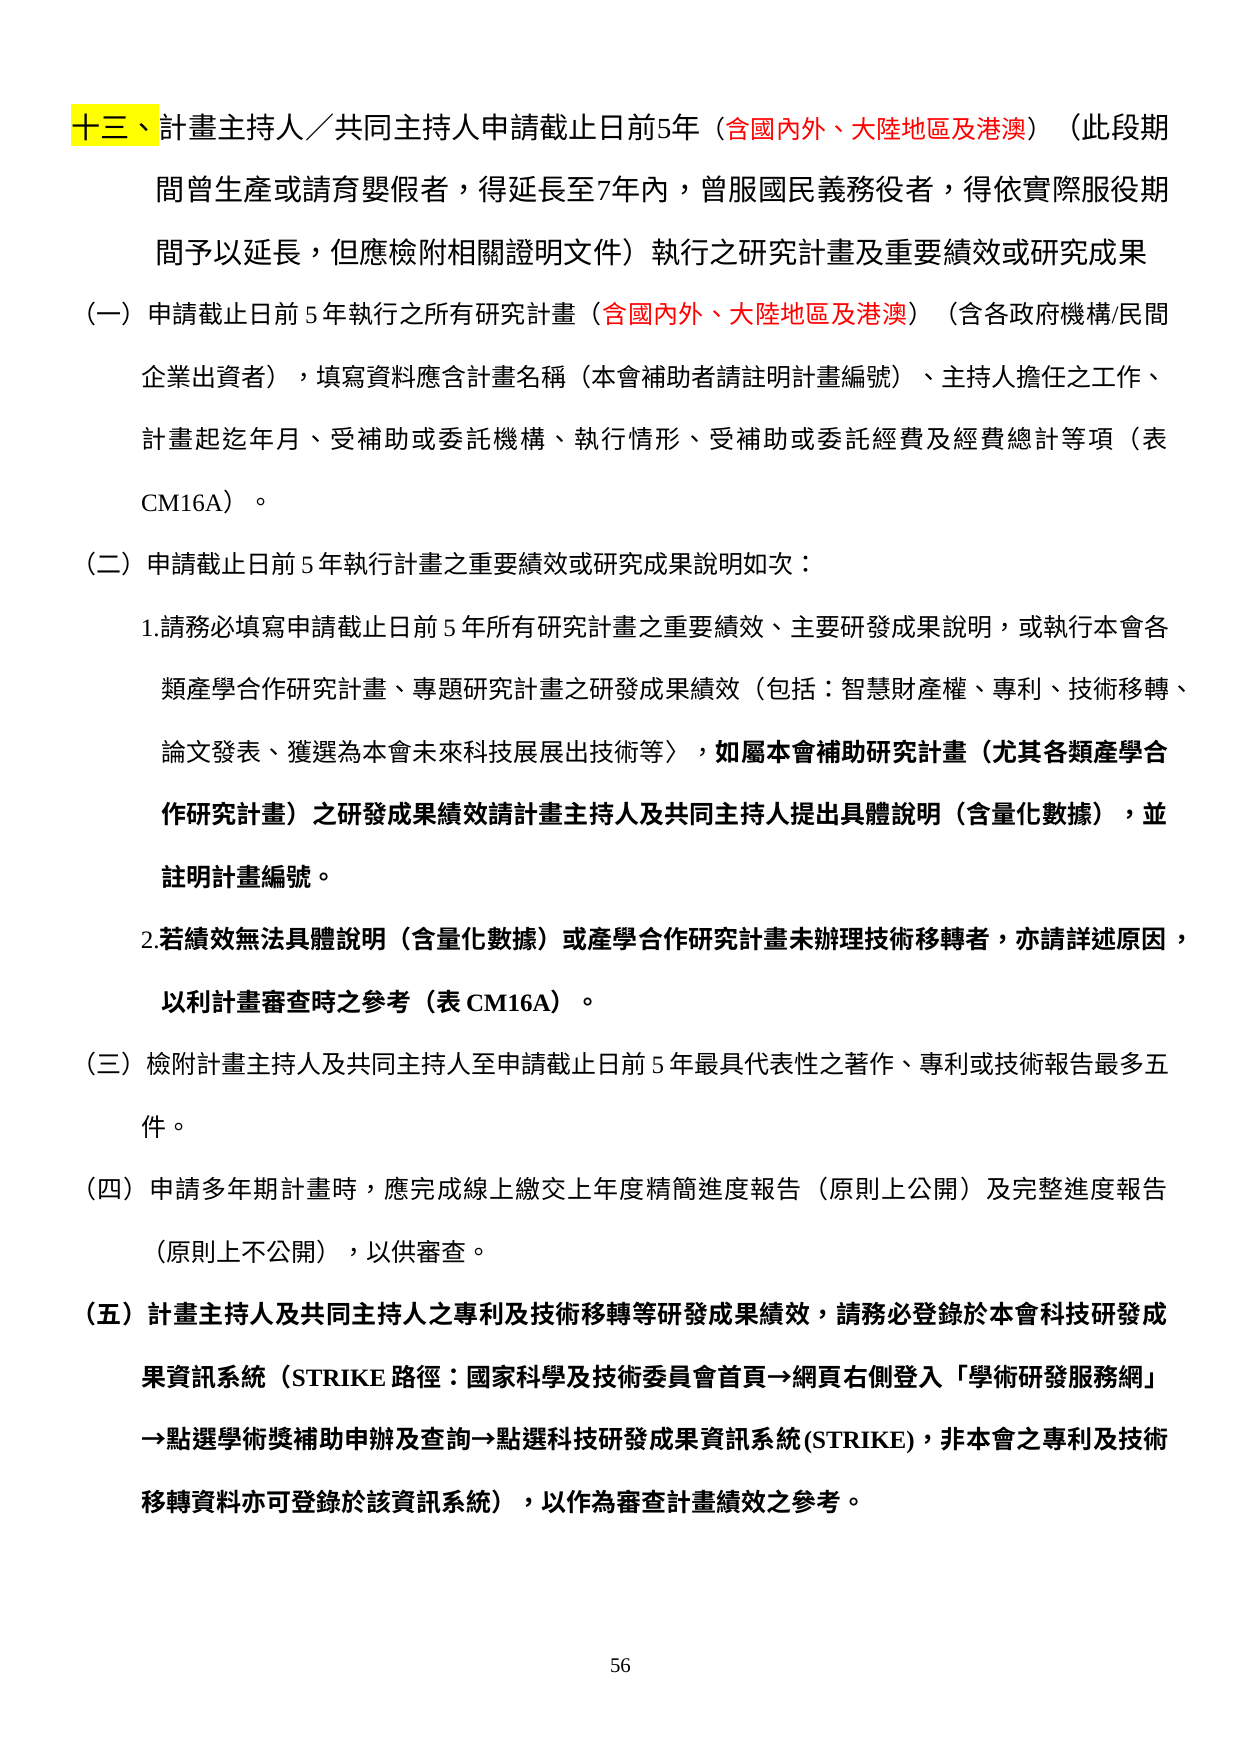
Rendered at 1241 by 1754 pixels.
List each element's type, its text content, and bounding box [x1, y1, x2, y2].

text （二）申請截止日前5年執行計畫之重要績效或研究成果說明如次： [71, 521, 1169, 584]
text 2.若績效無法具體說明（含量化數據）或產學合作研究計畫未辦理技術移轉者，亦請詳述原因，以利計畫審查時之參考（表CM16A）。 [141, 896, 1169, 1021]
text （一）申請截止日前5年執行之所有研究計畫（含國內外、大陸地區及港澳）（含各政府機構/民間企業出資者），填寫資料應含計畫名稱（本會補助者請註明計畫編號）、主持人擔任之工作、計畫起迄年月、受補助或委託機構、執行情形、受補助或委託經費及經費總計等項（表CM16A）。 [71, 271, 1169, 521]
text （五）計畫主持人及共同主持人之專利及技術移轉等研發成果績效，請務必登錄於本會科技研發成果資訊系統（STRIKE路徑：國家科學及技術委員會首頁→網頁右側登入「學術研發服務網」→點選學術獎補助申辦及查詢→點選科技研發成果資訊系統(STRIKE)，非本會之專利及技術移轉資料亦可登錄於該資訊系統），以作為審查計畫績效之參考。 [71, 1271, 1169, 1521]
text 十三、計畫主持人／共同主持人申請截止日前5年（含國內外、大陸地區及港澳）（此段期間曾生產或請育嬰假者，得延長至7年內，曾服國民義務役者，得依實際服役期間予以延長，但應檢附相關證明文件）執行之研究計畫及重要績效或研究成果 [71, 84, 1169, 271]
text （四）申請多年期計畫時，應完成線上繳交上年度精簡進度報告（原則上公開）及完整進度報告（原則上不公開），以供審查。 [71, 1146, 1169, 1271]
text 1.請務必填寫申請截止日前5年所有研究計畫之重要績效、主要研發成果說明，或執行本會各類產學合作研究計畫、專題研究計畫之研發成果績效（包括：智慧財產權、專利、技術移轉、論文發表、獲選為本會未來科技展展出技術等〉，如屬本會補助研究計畫（尤其各類產學合作研究計畫）之研發成果績效請計畫主持人及共同主持人提出具體說明（含量化數據），並註明計畫編號。 [141, 584, 1169, 896]
text （三）檢附計畫主持人及共同主持人至申請截止日前5年最具代表性之著作、專利或技術報告最多五件。 [71, 1021, 1169, 1146]
